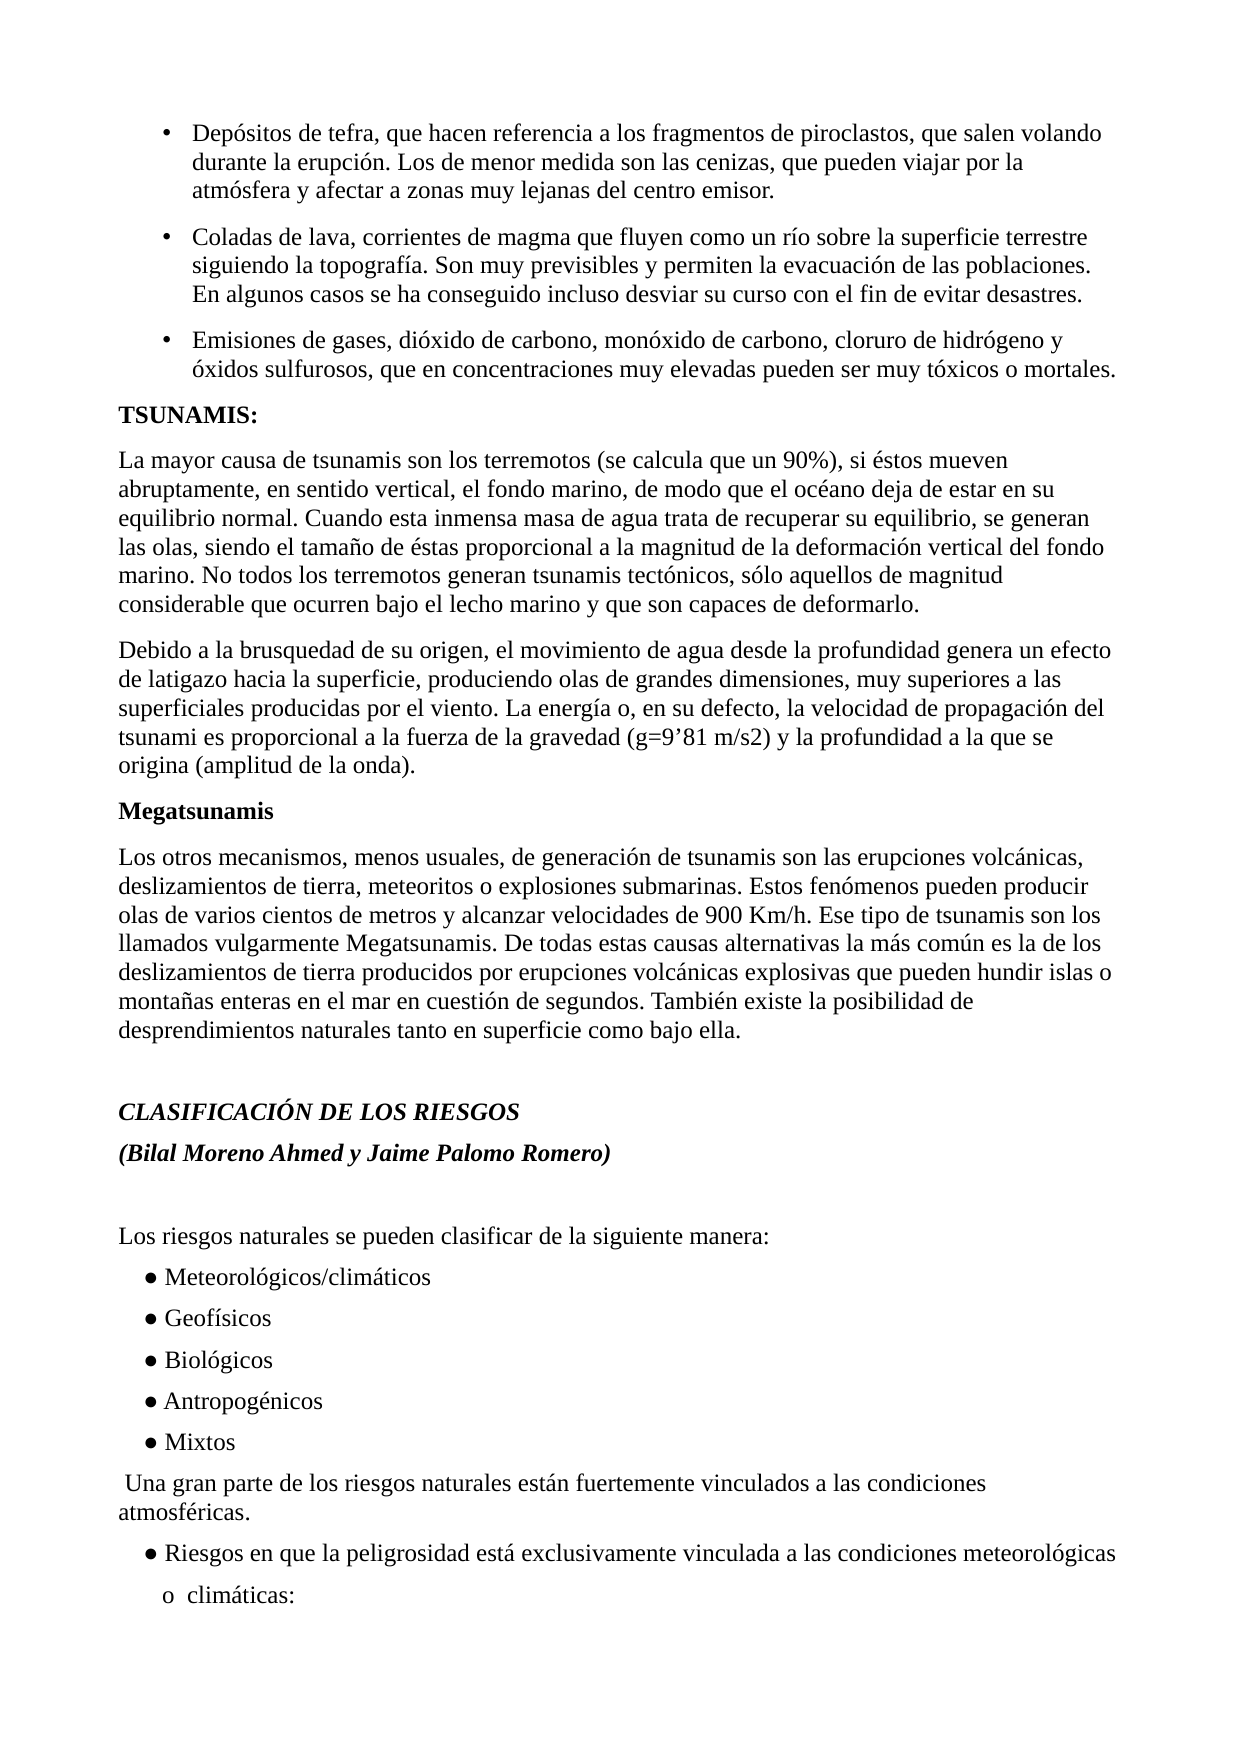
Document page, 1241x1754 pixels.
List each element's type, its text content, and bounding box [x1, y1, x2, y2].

list Depósitos de tefra, que hacen referencia a los fragmentos de piroclastos, que salen volando durante la erupción. Los de menor medida son las cenizas, que pueden viajar por la atmósfera y afectar a zonas muy lejanas del centro emisor. [162, 118, 1122, 204]
text ● Mixtos [118, 1427, 1122, 1456]
text Los otros mecanismos, menos usuales, de generación de tsunamis son las erupciones volcánicas, deslizamientos de tierra, meteoritos o explosiones submarinas. Estos fenómenos pueden producir olas de varios cientos de metros y alcanzar velocidades de 900 Km/h. Ese tipo de tsunamis son los llamados vulgarmente Megatsunamis. De todas estas causas alternativas la más común es la de los deslizamientos de tierra producidos por erupciones volcánicas explosivas que pueden hundir islas o montañas enteras en el mar en cuestión de segundos. También existe la posibilidad de desprendimientos naturales tanto en superficie como bajo ella. [118, 842, 1122, 1043]
text CLASIFICACIÓN DE LOS RIESGOS [118, 1097, 1122, 1126]
text La mayor causa de tsunamis son los terremotos (se calcula que un 90%), si éstos mueven abruptamente, en sentido vertical, el fondo marino, de modo que el océano deja de estar en su equilibrio normal. Cuando esta inmensa masa de agua trata de recuperar su equilibrio, se generan las olas, siendo el tamaño de éstas proporcional a la magnitud de la deformación vertical del fondo marino. No todos los terremotos generan tsunamis tectónicos, sólo aquellos de magnitud considerable que ocurren bajo el lecho marino y que son capaces de deformarlo. [118, 446, 1122, 618]
text (Bilal Moreno Ahmed y Jaime Palomo Romero) [118, 1138, 1122, 1167]
text Una gran parte de los riesgos naturales están fuertemente vinculados a las condiciones atmosféricas. [118, 1468, 1122, 1526]
text Megatsunamis [118, 796, 1122, 825]
text ● Riesgos en que la peligrosidad está exclusivamente vinculada a las condiciones meteorológicas [118, 1538, 1122, 1567]
text TSUNAMIS: [118, 400, 1122, 428]
text ● Biológicos [118, 1345, 1122, 1373]
text Los riesgos naturales se pueden clasificar de la siguiente manera: [118, 1221, 1122, 1250]
list Emisiones de gases, dióxido de carbono, monóxido de carbono, cloruro de hidrógeno y óxidos sulfurosos, que en concentraciones muy elevadas pueden ser muy tóxicos o mortales. [162, 325, 1122, 382]
list Coladas de lava, corrientes de magma que fluyen como un río sobre la superficie terrestre siguiendo la topografía. Son muy previsibles y permiten la evacuación de las poblaciones. En algunos casos se ha conseguido incluso desviar su curso con el fin de evitar desastres. [162, 222, 1122, 308]
text Debido a la brusquedad de su origen, el movimiento de agua desde la profundidad genera un efecto de latigazo hacia la superficie, produciendo olas de grandes dimensiones, muy superiores a las superficiales producidas por el viento. La energía o, en su defecto, la velocidad de propagación del tsunami es proporcional a la fuerza de la gravedad (g=9’81 m/s2) y la profundidad a la que se origina (amplitud de la onda). [118, 635, 1122, 779]
text ● Antropogénicos [118, 1386, 1122, 1415]
text ● Meteorológicos/climáticos [118, 1262, 1122, 1291]
text ● Geofísicos [118, 1303, 1122, 1332]
text o climáticas: [118, 1580, 1122, 1608]
